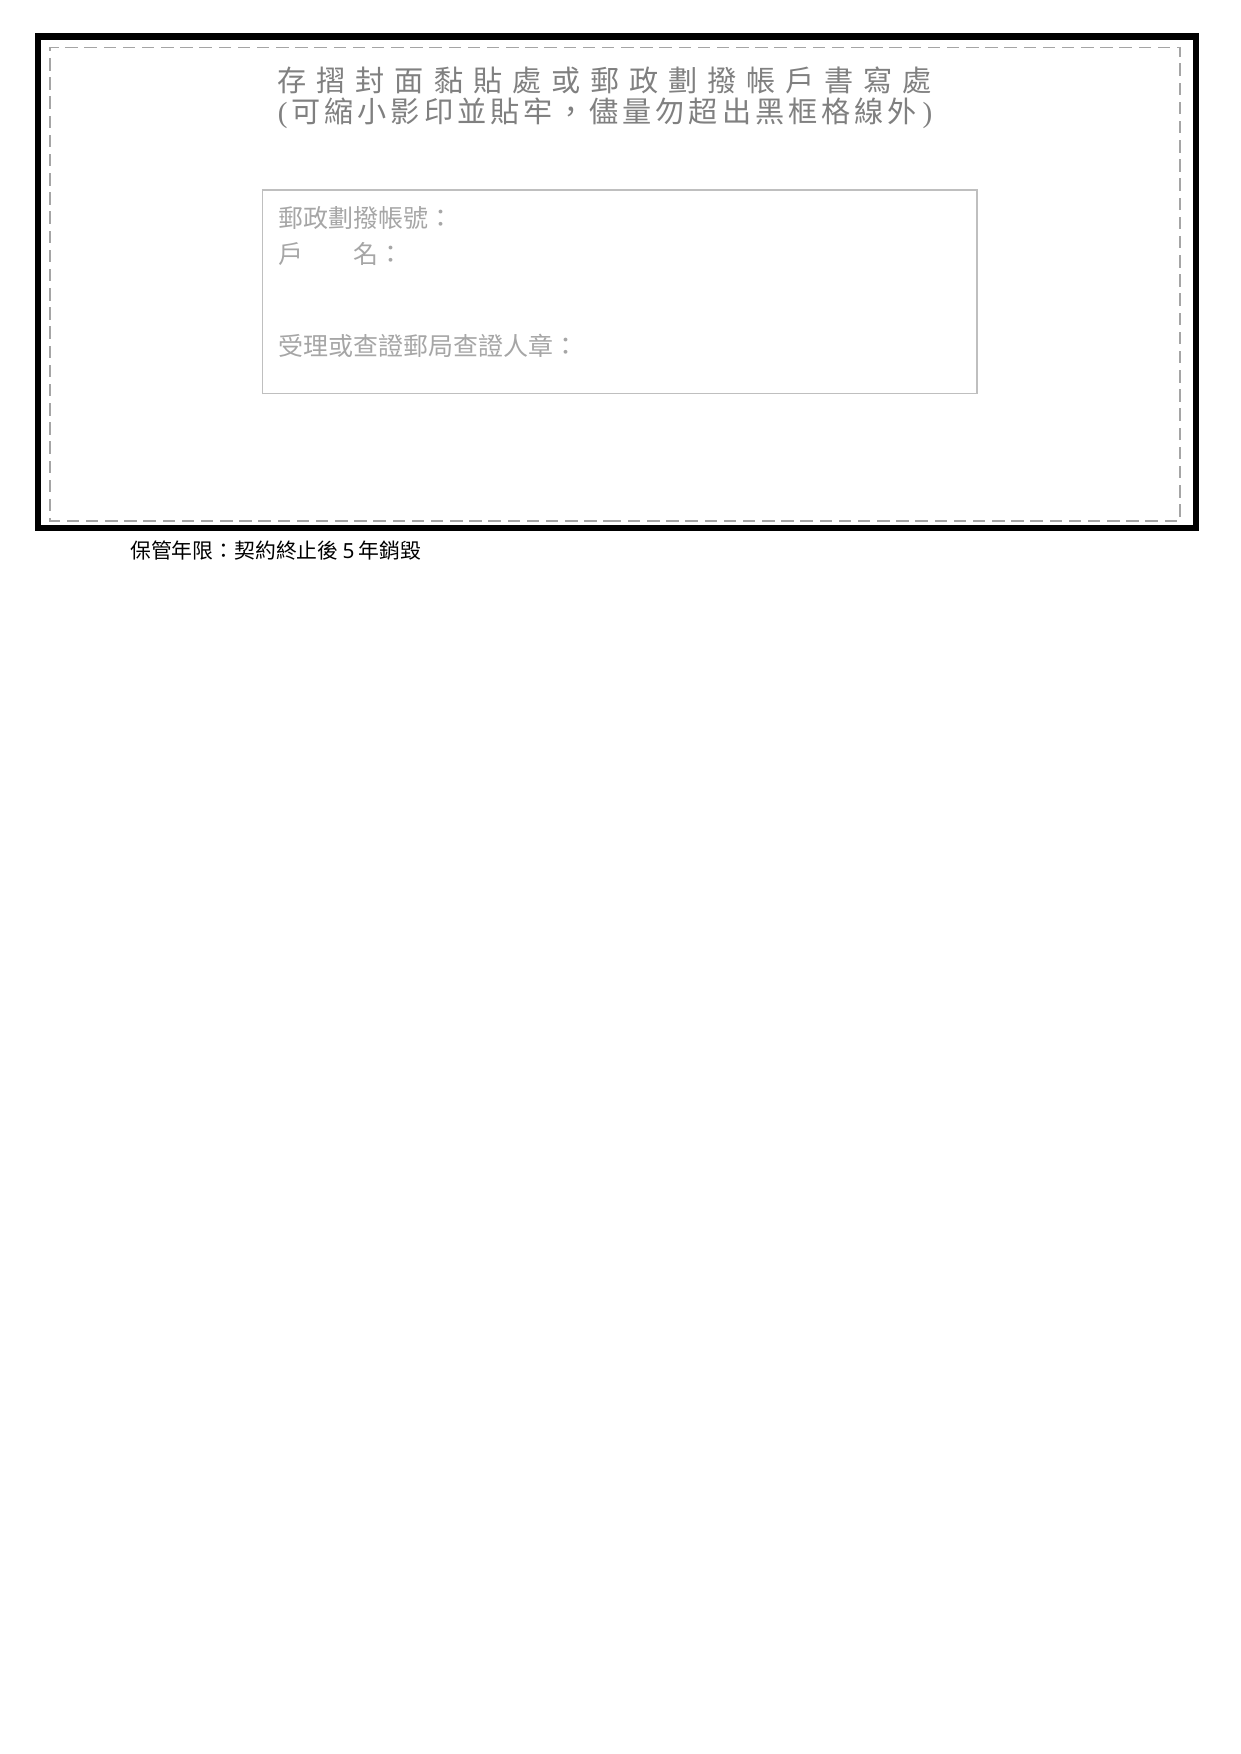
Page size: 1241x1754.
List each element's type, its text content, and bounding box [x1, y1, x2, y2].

table_header [41, 40, 1193, 525]
text 保管年限：契約終止後5年銷毀 [130, 531, 1122, 568]
